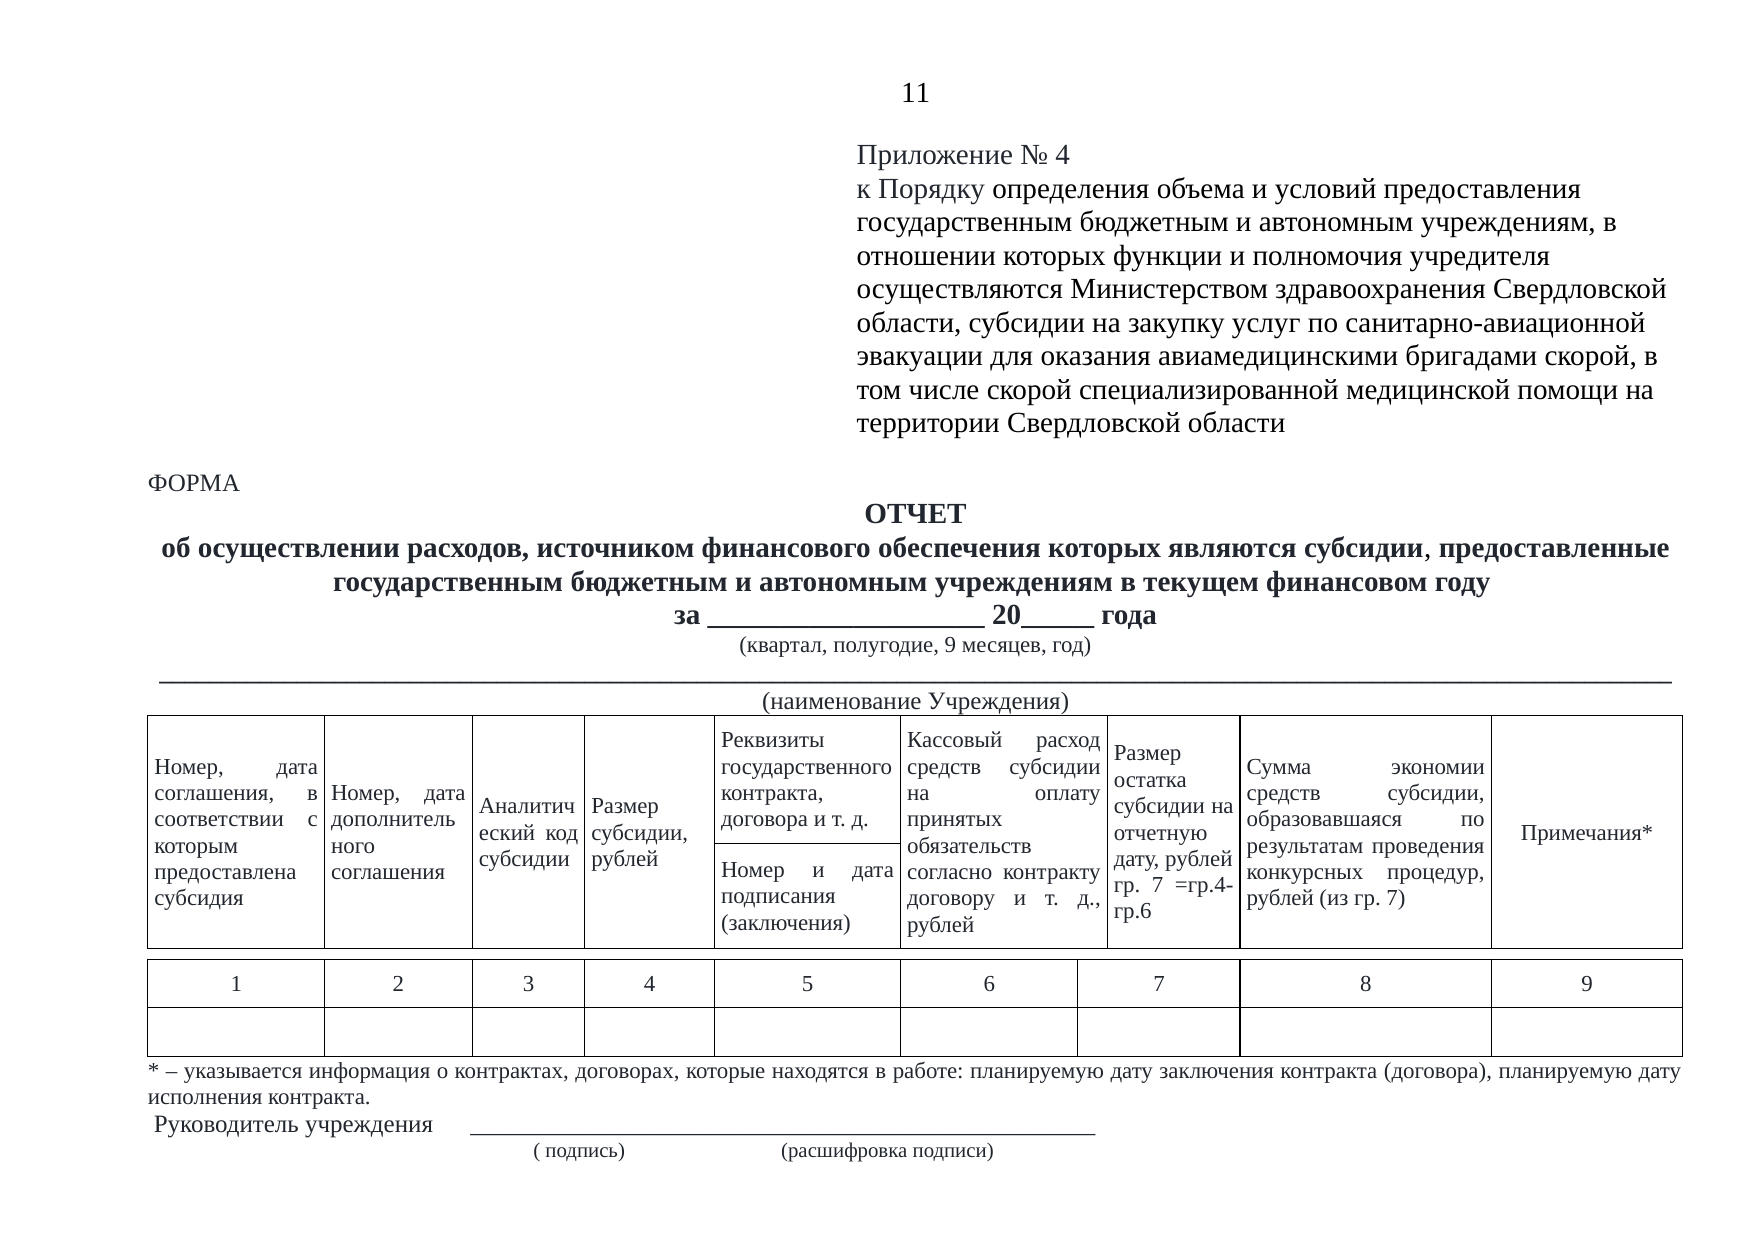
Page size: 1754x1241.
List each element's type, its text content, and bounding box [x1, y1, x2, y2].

table_header Реквизиты государственного контракта, договора и т. д. [715, 716, 900, 842]
table_header 3 [473, 960, 584, 1007]
text ( подпись) (расшифровка подписи) [148, 1138, 1683, 1162]
table_header 4 [585, 960, 714, 1007]
table_header 6 [901, 960, 1077, 1007]
table_header 5 [715, 960, 900, 1007]
text об осуществлении расходов, источником финансового обеспечения которых являются субсидии, предоставленные государственным бюджетным и автономным учреждениям в текущем финансовом году [148, 530, 1683, 597]
text _________________________________________________________________________________________________________________________ [148, 657, 1683, 686]
table_cell Номер и дата подписания (заключения) [715, 844, 900, 948]
table_header Аналитический код субсидии [473, 716, 584, 948]
table_cell [1078, 1008, 1239, 1056]
table_header 8 [1241, 960, 1491, 1007]
table_cell [1241, 1008, 1491, 1056]
text Приложение № 4 [856, 137, 1683, 171]
text ОТЧЕТ [148, 497, 1683, 530]
table_cell [585, 1008, 714, 1056]
text Руководитель учреждения __________________________________________________ [148, 1109, 1683, 1138]
table_header Размер субсидии, рублей [585, 716, 714, 948]
table_cell [325, 1008, 472, 1056]
table_cell [148, 1008, 324, 1056]
table_header Кассовый расход средств субсидии на оплату принятых обязательств согласно контракту договору и т. д., рублей [901, 716, 1107, 948]
table_header Сумма экономии средств субсидии, образовавшаяся по результатам проведения конкурсных процедур, рублей (из гр. 7) [1241, 716, 1491, 948]
table_header Размер остатка субсидии на отчетную дату, рублей гр. 7 =гр.4-гр.6 [1108, 716, 1239, 948]
table_header 2 [325, 960, 472, 1007]
table_header Номер, дата соглашения, в соответствии с которым предоставлена субсидия [148, 716, 324, 948]
table_header Примечания* [1492, 716, 1682, 948]
table_cell [1492, 1008, 1682, 1056]
table_cell [901, 1008, 1077, 1056]
table_header 1 [148, 960, 324, 1007]
table_header 7 [1078, 960, 1239, 1007]
text к Порядку определения объема и условий предоставления государственным бюджетным и автономным учреждениям, в отношении которых функции и полномочия учредителя осуществляются Министерством здравоохранения Свердловской области, субсидии на закупку услуг по санитарно-авиационной эвакуации для оказания авиамедицинскими бригадами скорой, в том числе скорой специализированной медицинской помощи на территории Свердловской области [856, 171, 1683, 439]
text (квартал, полугодие, 9 месяцев, год) [148, 631, 1683, 657]
text ФОРМА [148, 468, 1683, 497]
text за ___________________ 20_____ года [148, 597, 1683, 631]
table_cell [473, 1008, 584, 1056]
text * – указывается информация о контрактах, договорах, которые находятся в работе: планируемую дату заключения контракта (договора), планируемую дату исполнения контракта. [148, 1057, 1683, 1109]
table_cell [715, 1008, 900, 1056]
text (наименование Учреждения) [148, 686, 1683, 715]
table_header 9 [1492, 960, 1682, 1007]
table_header Номер, дата дополнительного соглашения [325, 716, 472, 948]
